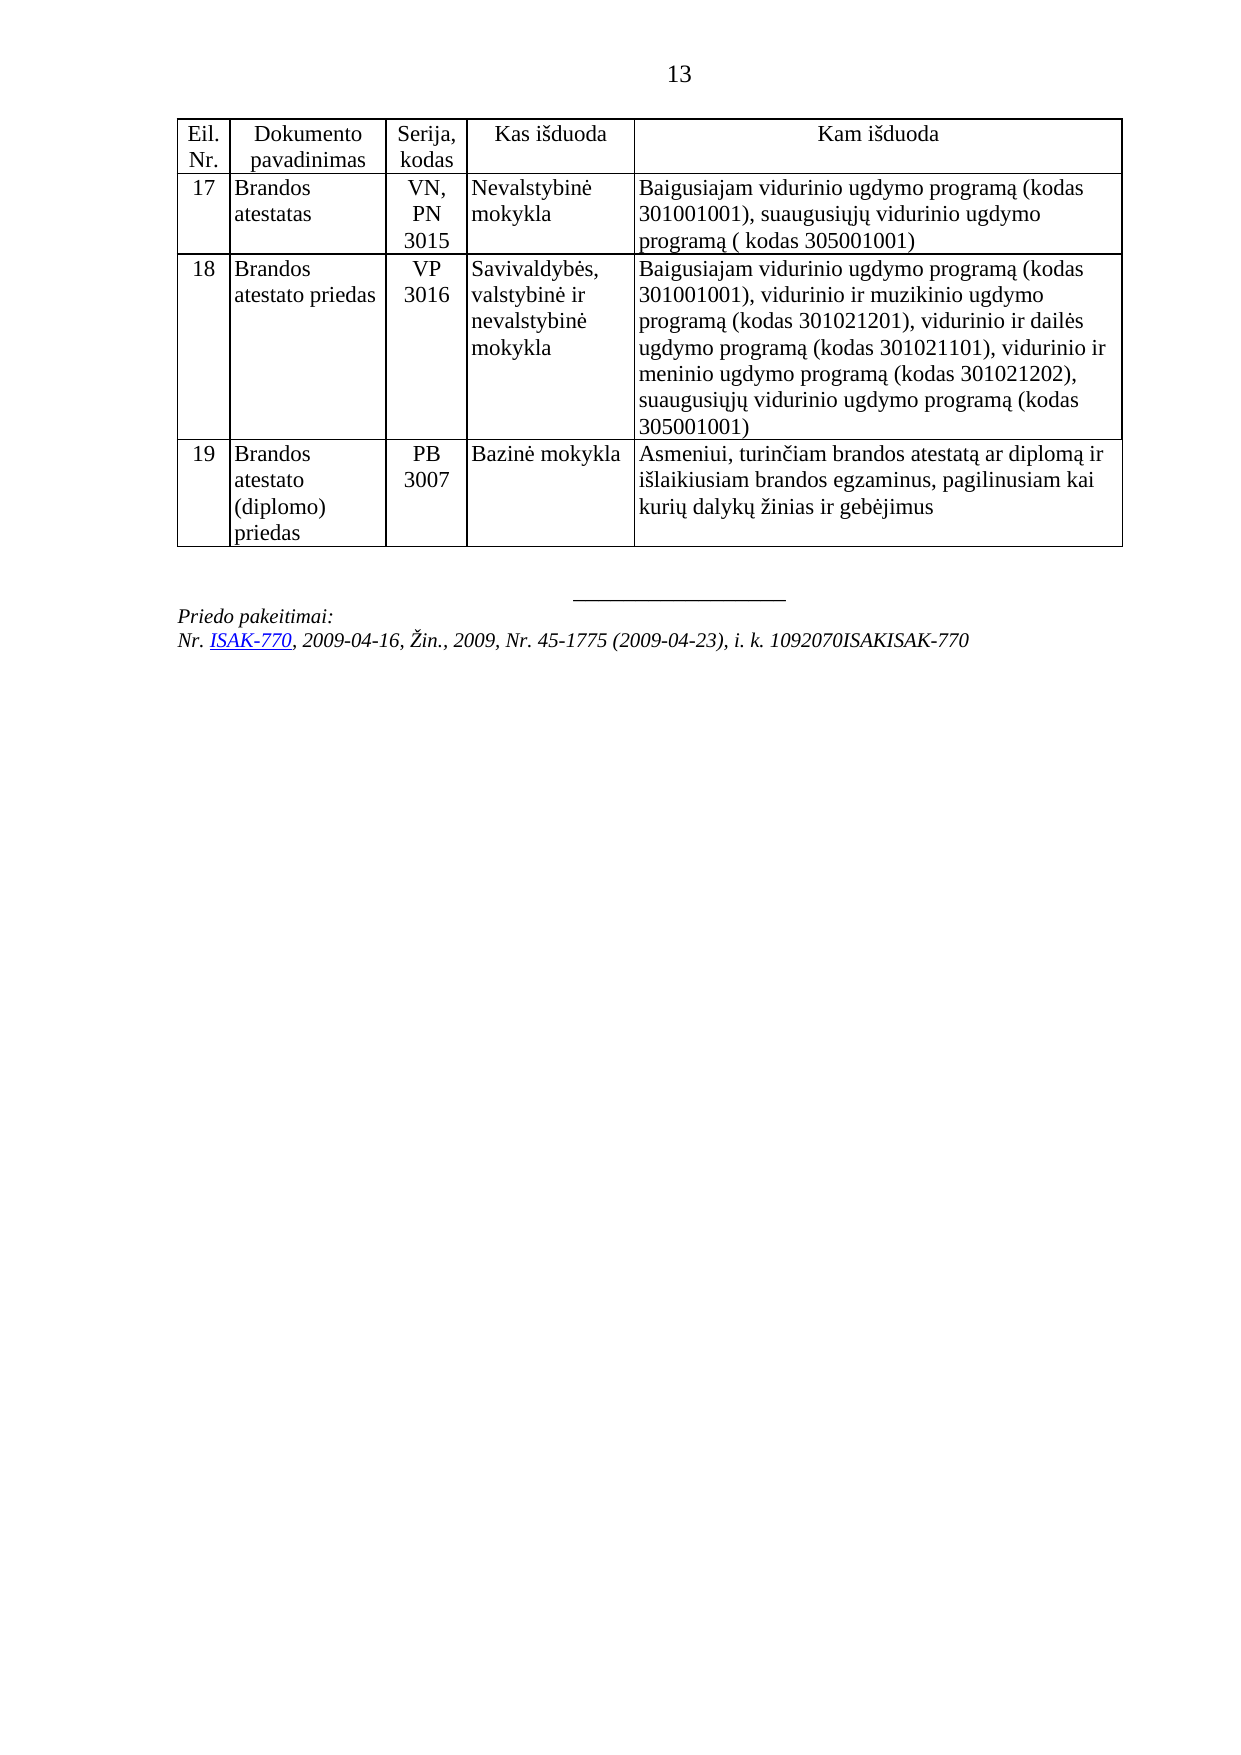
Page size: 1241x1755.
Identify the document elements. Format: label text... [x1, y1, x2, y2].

table_cell Brandos atestato (diplomo) priedas [231, 440, 385, 546]
table_cell PB 3007 [387, 440, 466, 546]
table_cell VP 3016 [387, 255, 466, 439]
table_cell 18 [178, 255, 229, 439]
text Priedo pakeitimai: [177, 604, 1181, 628]
text _________________ [177, 575, 1181, 604]
table_cell Baigusiajam vidurinio ugdymo programą (kodas 301001001), suaugusiųjų vidurinio ugdymo programą ( kodas 305001001) [635, 174, 1121, 253]
table_cell Nevalstybinė mokykla [468, 174, 634, 253]
table_header Kas išduoda [468, 120, 634, 172]
table_cell VN, PN 3015 [387, 174, 466, 253]
table_cell 17 [178, 174, 229, 253]
table_cell 19 [178, 440, 229, 546]
table_header Dokumento pavadinimas [231, 120, 385, 172]
table_header Serija, kodas [387, 120, 466, 172]
table_cell Asmeniui, turinčiam brandos atestatą ar diplomą ir išlaikiusiam brandos egzaminus, pagilinusiam kai kurių dalykų žinias ir gebėjimus [635, 440, 1122, 546]
table_cell Brandos atestatas [231, 174, 385, 253]
table_cell Brandos atestato priedas [231, 255, 385, 439]
table_cell Baigusiajam vidurinio ugdymo programą (kodas 301001001), vidurinio ir muzikinio ugdymo programą (kodas 301021201), vidurinio ir dailės ugdymo programą (kodas 301021101), vidurinio ir meninio ugdymo programą (kodas 301021202), suaugusiųjų vidurinio ugdymo programą (kodas 305001001) [635, 255, 1121, 439]
table_header Kam išduoda [635, 120, 1121, 172]
table_header Eil. Nr. [178, 120, 229, 172]
table_cell Savivaldybės, valstybinė ir nevalstybinė mokykla [468, 255, 634, 439]
text Nr. ISAK-770, 2009-04-16, Žin., 2009, Nr. 45-1775 (2009-04-23), i. k. 1092070ISAKISAK-770 [177, 628, 1181, 652]
table_cell Bazinė mokykla [468, 440, 634, 546]
